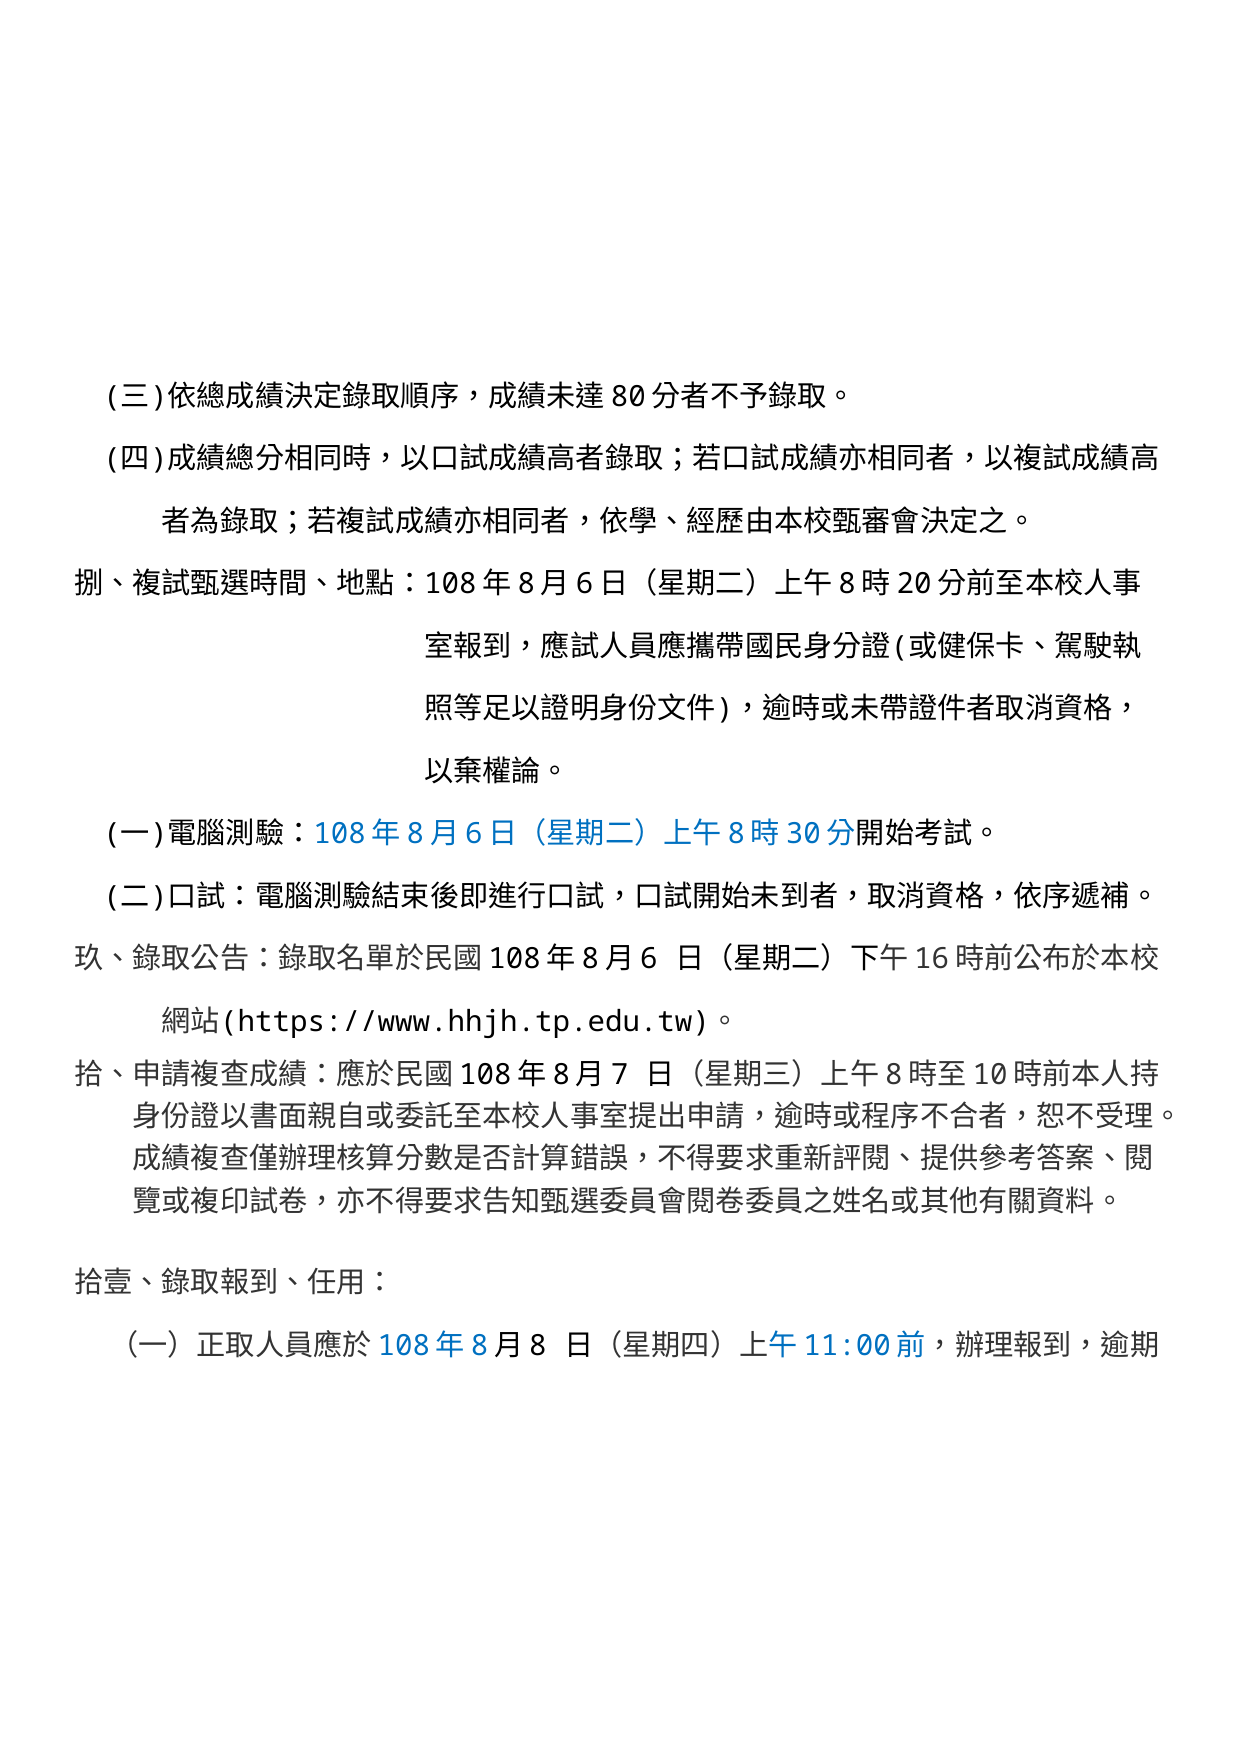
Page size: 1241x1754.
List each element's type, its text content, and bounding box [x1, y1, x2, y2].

text 玖、錄取公告：錄取名單於民國108年8月6 日（星期二）下午16時前公布於本校網站(https://www.hhjh.tp.edu.tw)。 [74, 914, 1167, 1039]
text (四)成績總分相同時，以口試成績高者錄取；若口試成績亦相同者，以複試成績高者為錄取；若複試成績亦相同者，依學、經歷由本校甄審會決定之。 [103, 414, 1167, 539]
text (三)依總成績決定錄取順序，成績未達80分者不予錄取。 [103, 352, 1167, 414]
text (二)口試：電腦測驗結束後即進行口試，口試開始未到者，取消資格，依序遞補。 [103, 852, 1167, 914]
text 捌、複試甄選時間、地點：108年8月6日（星期二）上午8時20分前至本校人事室報到，應試人員應攜帶國民身分證(或健保卡、駕駛執照等足以證明身份文件)，逾時或未帶證件者取消資格，以棄權論。 [74, 539, 1167, 789]
text （一）正取人員應於108年8月8 日（星期四）上午11:00前，辦理報到，逾期 [74, 1301, 1167, 1363]
text (一)電腦測驗：108年8月6日（星期二）上午8時30分開始考試。 [103, 789, 1167, 852]
text 拾、申請複查成績：應於民國108年8月7 日（星期三）上午8時至10時前本人持身份證以書面親自或委託至本校人事室提出申請，逾時或程序不合者，恕不受理。成績複查僅辦理核算分數是否計算錯誤，不得要求重新評閱、提供參考答案、閱覽或複印試卷，亦不得要求告知甄選委員會閱卷委員之姓名或其他有關資料。 [74, 1050, 1167, 1220]
text 拾壹、錄取報到、任用： [74, 1238, 1167, 1301]
